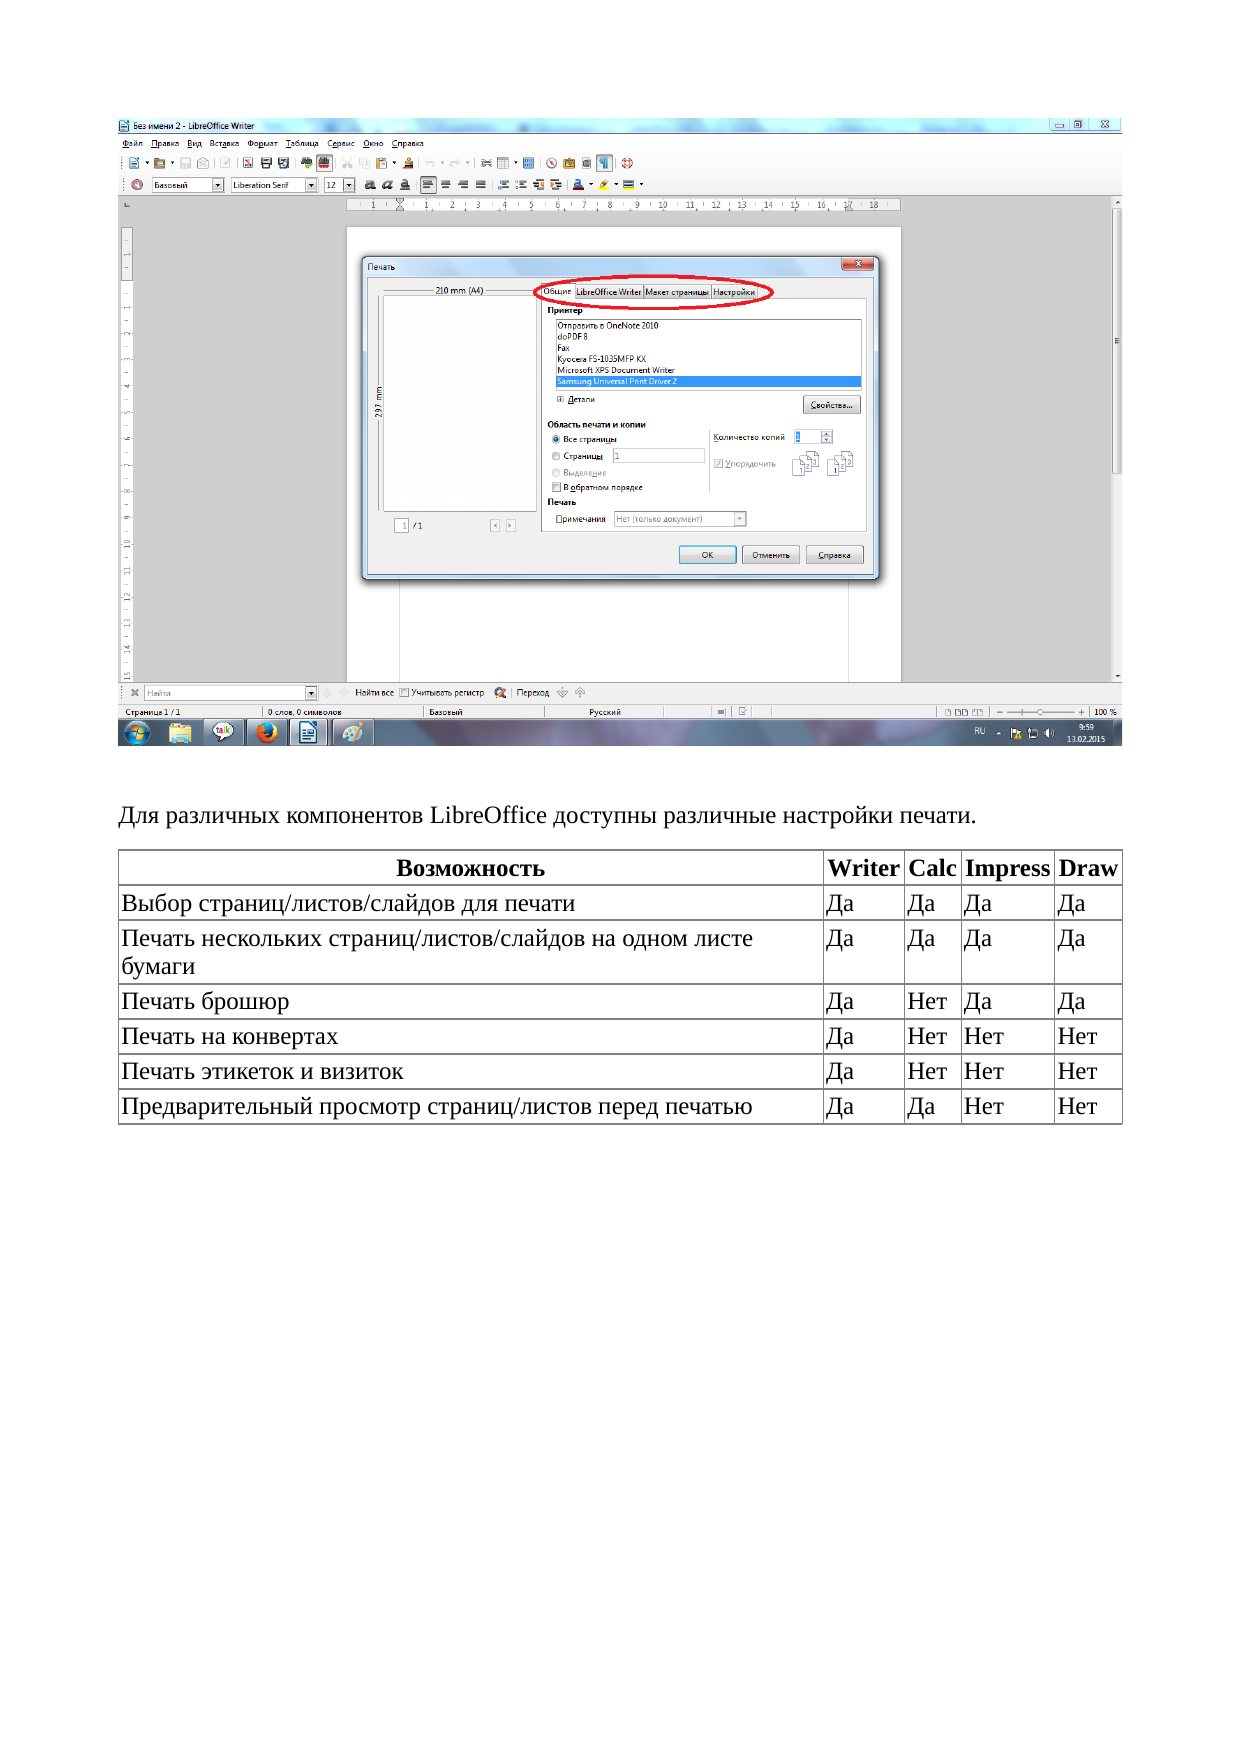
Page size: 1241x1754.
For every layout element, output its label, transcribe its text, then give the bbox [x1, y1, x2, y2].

table_cell Да [962, 985, 1054, 1018]
table_header Calc [905, 851, 961, 884]
table_cell Да [905, 886, 961, 919]
table_cell Нет [962, 1020, 1054, 1053]
picture [118, 118, 1123, 746]
text Для различных компонентов LibreOffice доступны различные настройки печати. [118, 800, 1122, 829]
table_cell Нет [905, 1055, 961, 1088]
table_cell Да [905, 1090, 961, 1123]
table_cell Да [824, 1090, 904, 1123]
table_cell Нет [1055, 1055, 1122, 1088]
table_cell Нет [962, 1055, 1054, 1088]
table_cell Да [905, 921, 961, 983]
table_cell Нет [1055, 1090, 1122, 1123]
table_cell Да [1055, 985, 1122, 1018]
table_cell Выбор страниц/листов/слайдов для печати [119, 886, 823, 919]
table_cell Печать этикеток и визиток [119, 1055, 823, 1088]
table_cell Да [824, 1055, 904, 1088]
table_cell Печать брошюр [119, 985, 823, 1018]
table_cell Печать нескольких страниц/листов/слайдов на одном листе бумаги [119, 921, 823, 983]
table_cell Печать на конвертах [119, 1020, 823, 1053]
table_cell Нет [962, 1090, 1054, 1123]
table_header Возможность [119, 851, 823, 884]
table_cell Да [1055, 886, 1122, 919]
table_cell Нет [1055, 1020, 1122, 1053]
table_cell Да [824, 985, 904, 1018]
table_cell Да [824, 921, 904, 983]
table_cell Нет [905, 985, 961, 1018]
table_cell Да [962, 921, 1054, 983]
table_cell Да [1055, 921, 1122, 983]
table_cell Предварительный просмотр страниц/листов перед печатью [119, 1090, 823, 1123]
table_cell Да [824, 1020, 904, 1053]
table_header Writer [824, 851, 904, 884]
table_cell Да [824, 886, 904, 919]
table_cell Да [962, 886, 1054, 919]
table_header Impress [962, 851, 1054, 884]
table_cell Нет [905, 1020, 961, 1053]
table_header Draw [1055, 851, 1122, 884]
